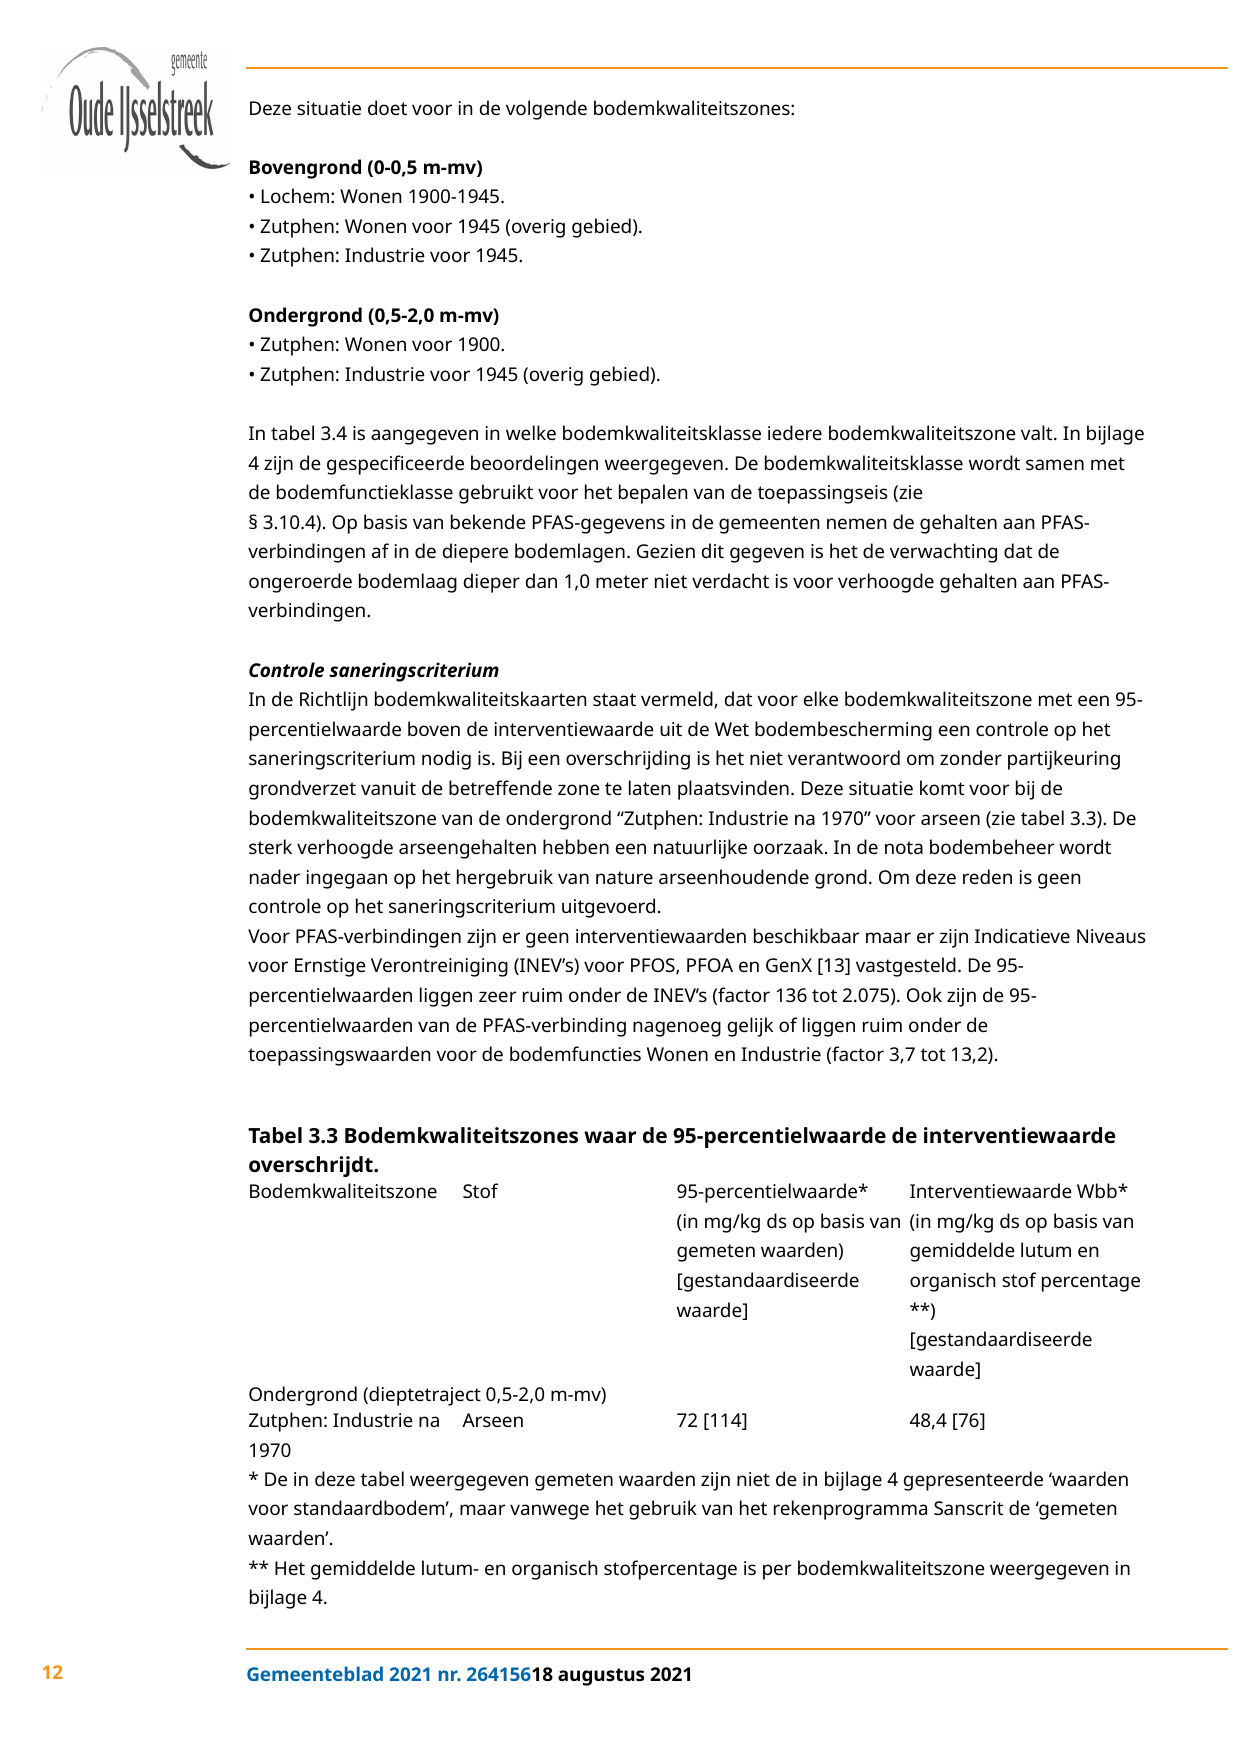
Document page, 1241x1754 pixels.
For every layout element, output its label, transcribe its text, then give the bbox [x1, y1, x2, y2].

text • Zutphen: Wonen voor 1900. [248, 331, 1152, 357]
table_header Interventiewaarde Wbb* (in mg/kg ds op basis van gemiddelde lutum en organisch stof percentage **) [gestandaardiseerde waarde] [909, 1179, 1152, 1382]
text In tabel 3.4 is aangegeven in welke bodemkwaliteitsklasse iedere bodemkwaliteitszone valt. In bijlage 4 zijn de gespecificeerde beoordelingen weergegeven. De bodemkwaliteitsklasse wordt samen met de bodemfunctieklasse gebruikt voor het bepalen van de toepassingseis (zie [248, 420, 1152, 505]
text Tabel 3.3 Bodemkwaliteitszones waar de 95-percentielwaarde de interventiewaarde overschrijdt. [248, 1121, 1152, 1178]
text Ondergrond (0,5-2,0 m-mv) [248, 302, 1152, 328]
text • Lochem: Wonen 1900-1945. [248, 183, 1152, 209]
table_cell 72 [114] [676, 1408, 909, 1463]
text • Zutphen: Industrie voor 1945 (overig gebied). [248, 361, 1152, 387]
text Voor PFAS-verbindingen zijn er geen interventiewaarden beschikbaar maar er zijn Indicatieve Niveaus voor Ernstige Verontreiniging (INEV’s) voor PFOS, PFOA en GenX [13] vastgesteld. De 95-percentielwaarden liggen zeer ruim onder de INEV’s (factor 136 tot 2.075). Ook zijn de 95-percentielwaarden van de PFAS-verbinding nagenoeg gelijk of liggen ruim onder de toepassingswaarden voor de bodemfuncties Wonen en Industrie (factor 3,7 tot 13,2). [248, 923, 1152, 1067]
table_cell Ondergrond (dieptetraject 0,5-2,0 m-mv) [248, 1382, 1152, 1407]
text In de Richtlijn bodemkwaliteitskaarten staat vermeld, dat voor elke bodemkwaliteitszone met een 95-percentielwaarde boven de interventiewaarde uit de Wet bodembescherming een controle op het saneringscriterium nodig is. Bij een overschrijding is het niet verantwoord om zonder partijkeuring grondverzet vanuit de betreffende zone te laten plaatsvinden. Deze situatie komt voor bij de bodemkwaliteitszone van de ondergrond “Zutphen: Industrie na 1970” voor arseen (zie tabel 3.3). De sterk verhoogde arseengehalten hebben een natuurlijke oorzaak. In de nota bodembeheer wordt nader ingegaan op het hergebruik van nature arseenhoudende grond. Om deze reden is geen controle op het saneringscriterium uitgevoerd. [248, 686, 1152, 919]
text • Zutphen: Industrie voor 1945. [248, 243, 1152, 268]
picture [41, 47, 231, 172]
table_header Bodemkwaliteitszone [248, 1179, 462, 1382]
text § 3.10.4). Op basis van bekende PFAS-gegevens in de gemeenten nemen de gehalten aan PFAS-verbindingen af in de diepere bodemlagen. Gezien dit gegeven is het de verwachting dat de ongeroerde bodemlaag dieper dan 1,0 meter niet verdacht is voor verhoogde gehalten aan PFAS-verbindingen. [248, 509, 1152, 623]
text * De in deze tabel weergegeven gemeten waarden zijn niet de in bijlage 4 gepresenteerde ‘waarden voor standaardbodem’, maar vanwege het gebruik van het rekenprogramma Sanscrit de ‘gemeten waarden’. [248, 1466, 1152, 1551]
table_header Stof [462, 1179, 676, 1382]
text Bovengrond (0-0,5 m-mv) [248, 154, 1152, 180]
table_header 95-percentielwaarde* (in mg/kg ds op basis van gemeten waarden) [gestandaardiseerde waarde] [676, 1179, 909, 1382]
table_cell Zutphen: Industrie na 1970 [248, 1408, 462, 1463]
table_cell Arseen [462, 1408, 676, 1463]
text ** Het gemiddelde lutum- en organisch stofpercentage is per bodemkwaliteitszone weergegeven in bijlage 4. [248, 1555, 1152, 1610]
text Controle saneringscriterium [248, 657, 1152, 683]
table_cell 48,4 [76] [909, 1408, 1152, 1463]
text Deze situatie doet voor in de volgende bodemkwaliteitszones: [248, 95, 1152, 121]
text • Zutphen: Wonen voor 1945 (overig gebied). [248, 213, 1152, 239]
